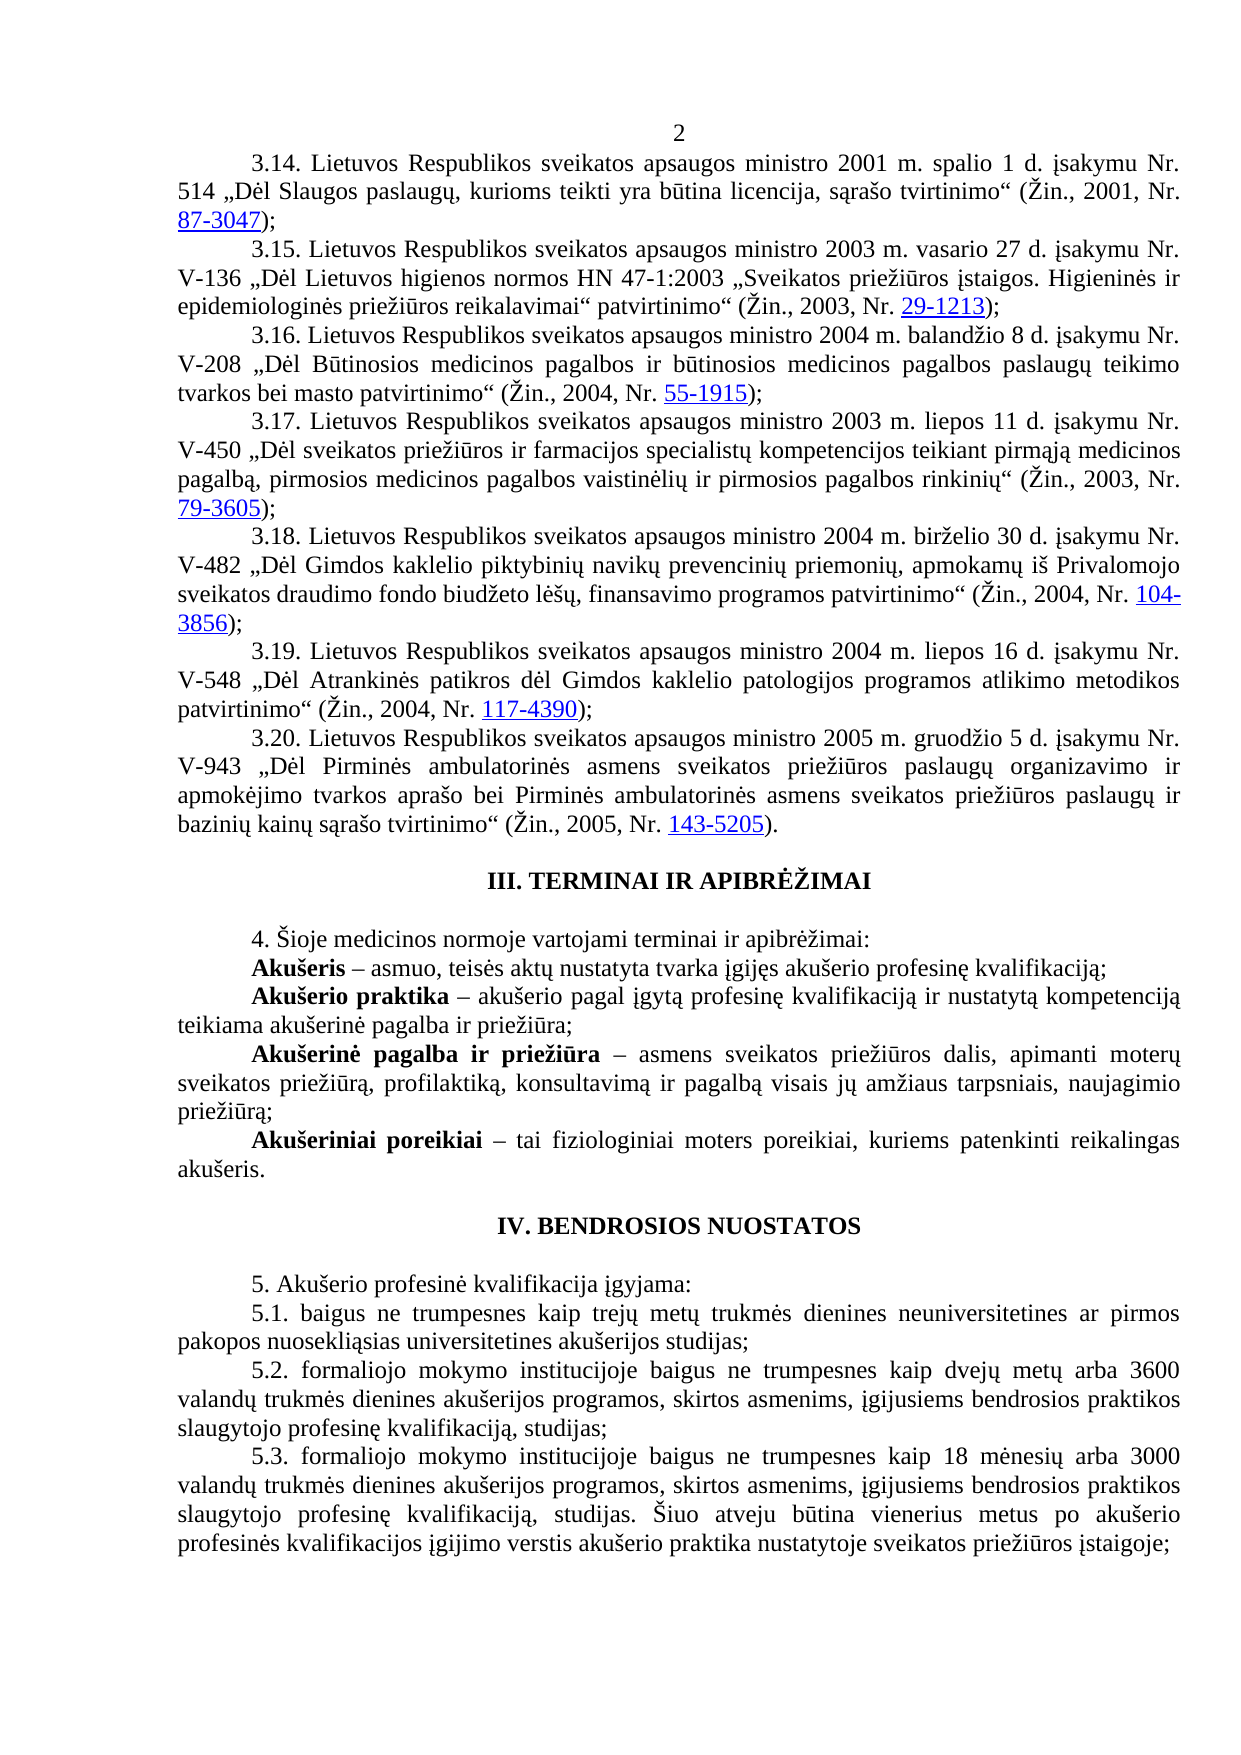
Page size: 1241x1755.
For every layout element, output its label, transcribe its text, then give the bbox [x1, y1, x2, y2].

text 5. Akušerio profesinė kvalifikacija įgyjama: [177, 1269, 1181, 1298]
text Akušeris – asmuo, teisės aktų nustatyta tvarka įgijęs akušerio profesinę kvalifikaciją; [177, 953, 1181, 981]
text 3.19. Lietuvos Respublikos sveikatos apsaugos ministro 2004 m. liepos 16 d. įsakymu Nr. V-548 „Dėl Atrankinės patikros dėl Gimdos kaklelio patologijos programos atlikimo metodikos patvirtinimo“ (Žin., 2004, Nr. 117-4390); [177, 636, 1181, 723]
text 5.1. baigus ne trumpesnes kaip trejų metų trukmės dienines neuniversitetines ar pirmos pakopos nuosekliąsias universitetines akušerijos studijas; [177, 1298, 1181, 1355]
text 3.14. Lietuvos Respublikos sveikatos apsaugos ministro 2001 m. spalio 1 d. įsakymu Nr. 514 „Dėl Slaugos paslaugų, kurioms teikti yra būtina licencija, sąrašo tvirtinimo“ (Žin., 2001, Nr. 87-3047); [177, 148, 1181, 234]
text Akušerinė pagalba ir priežiūra – asmens sveikatos priežiūros dalis, apimanti moterų sveikatos priežiūrą, profilaktiką, konsultavimą ir pagalbą visais jų amžiaus tarpsniais, naujagimio priežiūrą; [177, 1039, 1181, 1125]
text Akušerio praktika – akušerio pagal įgytą profesinę kvalifikaciją ir nustatytą kompetenciją teikiama akušerinė pagalba ir priežiūra; [177, 981, 1181, 1039]
text IV. BENDROSIOS NUOSTATOS [177, 1211, 1181, 1240]
text 5.3. formaliojo mokymo institucijoje baigus ne trumpesnes kaip 18 mėnesių arba 3000 valandų trukmės dienines akušerijos programos, skirtos asmenims, įgijusiems bendrosios praktikos slaugytojo profesinę kvalifikaciją, studijas. Šiuo atveju būtina vienerius metus po akušerio profesinės kvalifikacijos įgijimo verstis akušerio praktika nustatytoje sveikatos priežiūros įstaigoje; [177, 1441, 1181, 1556]
text 3.18. Lietuvos Respublikos sveikatos apsaugos ministro 2004 m. birželio 30 d. įsakymu Nr. V-482 „Dėl Gimdos kaklelio piktybinių navikų prevencinių priemonių, apmokamų iš Privalomojo sveikatos draudimo fondo biudžeto lėšų, finansavimo programos patvirtinimo“ (Žin., 2004, Nr. 104-3856); [177, 521, 1181, 636]
text 5.2. formaliojo mokymo institucijoje baigus ne trumpesnes kaip dvejų metų arba 3600 valandų trukmės dienines akušerijos programos, skirtos asmenims, įgijusiems bendrosios praktikos slaugytojo profesinę kvalifikaciją, studijas; [177, 1355, 1181, 1441]
text 3.16. Lietuvos Respublikos sveikatos apsaugos ministro 2004 m. balandžio 8 d. įsakymu Nr. V-208 „Dėl Būtinosios medicinos pagalbos ir būtinosios medicinos pagalbos paslaugų teikimo tvarkos bei masto patvirtinimo“ (Žin., 2004, Nr. 55-1915); [177, 320, 1181, 406]
text Akušeriniai poreikiai – tai fiziologiniai moters poreikiai, kuriems patenkinti reikalingas akušeris. [177, 1125, 1181, 1183]
text III. TERMINAI IR APIBRĖŽIMAI [177, 866, 1181, 895]
text 4. Šioje medicinos normoje vartojami terminai ir apibrėžimai: [177, 924, 1181, 953]
text 3.20. Lietuvos Respublikos sveikatos apsaugos ministro 2005 m. gruodžio 5 d. įsakymu Nr. V-943 „Dėl Pirminės ambulatorinės asmens sveikatos priežiūros paslaugų organizavimo ir apmokėjimo tvarkos aprašo bei Pirminės ambulatorinės asmens sveikatos priežiūros paslaugų ir bazinių kainų sąrašo tvirtinimo“ (Žin., 2005, Nr. 143-5205). [177, 723, 1181, 838]
text 3.15. Lietuvos Respublikos sveikatos apsaugos ministro 2003 m. vasario 27 d. įsakymu Nr. V-136 „Dėl Lietuvos higienos normos HN 47-1:2003 „Sveikatos priežiūros įstaigos. Higieninės ir epidemiologinės priežiūros reikalavimai“ patvirtinimo“ (Žin., 2003, Nr. 29-1213); [177, 234, 1181, 320]
text 3.17. Lietuvos Respublikos sveikatos apsaugos ministro 2003 m. liepos 11 d. įsakymu Nr. V-450 „Dėl sveikatos priežiūros ir farmacijos specialistų kompetencijos teikiant pirmąją medicinos pagalbą, pirmosios medicinos pagalbos vaistinėlių ir pirmosios pagalbos rinkinių“ (Žin., 2003, Nr. 79-3605); [177, 406, 1181, 521]
